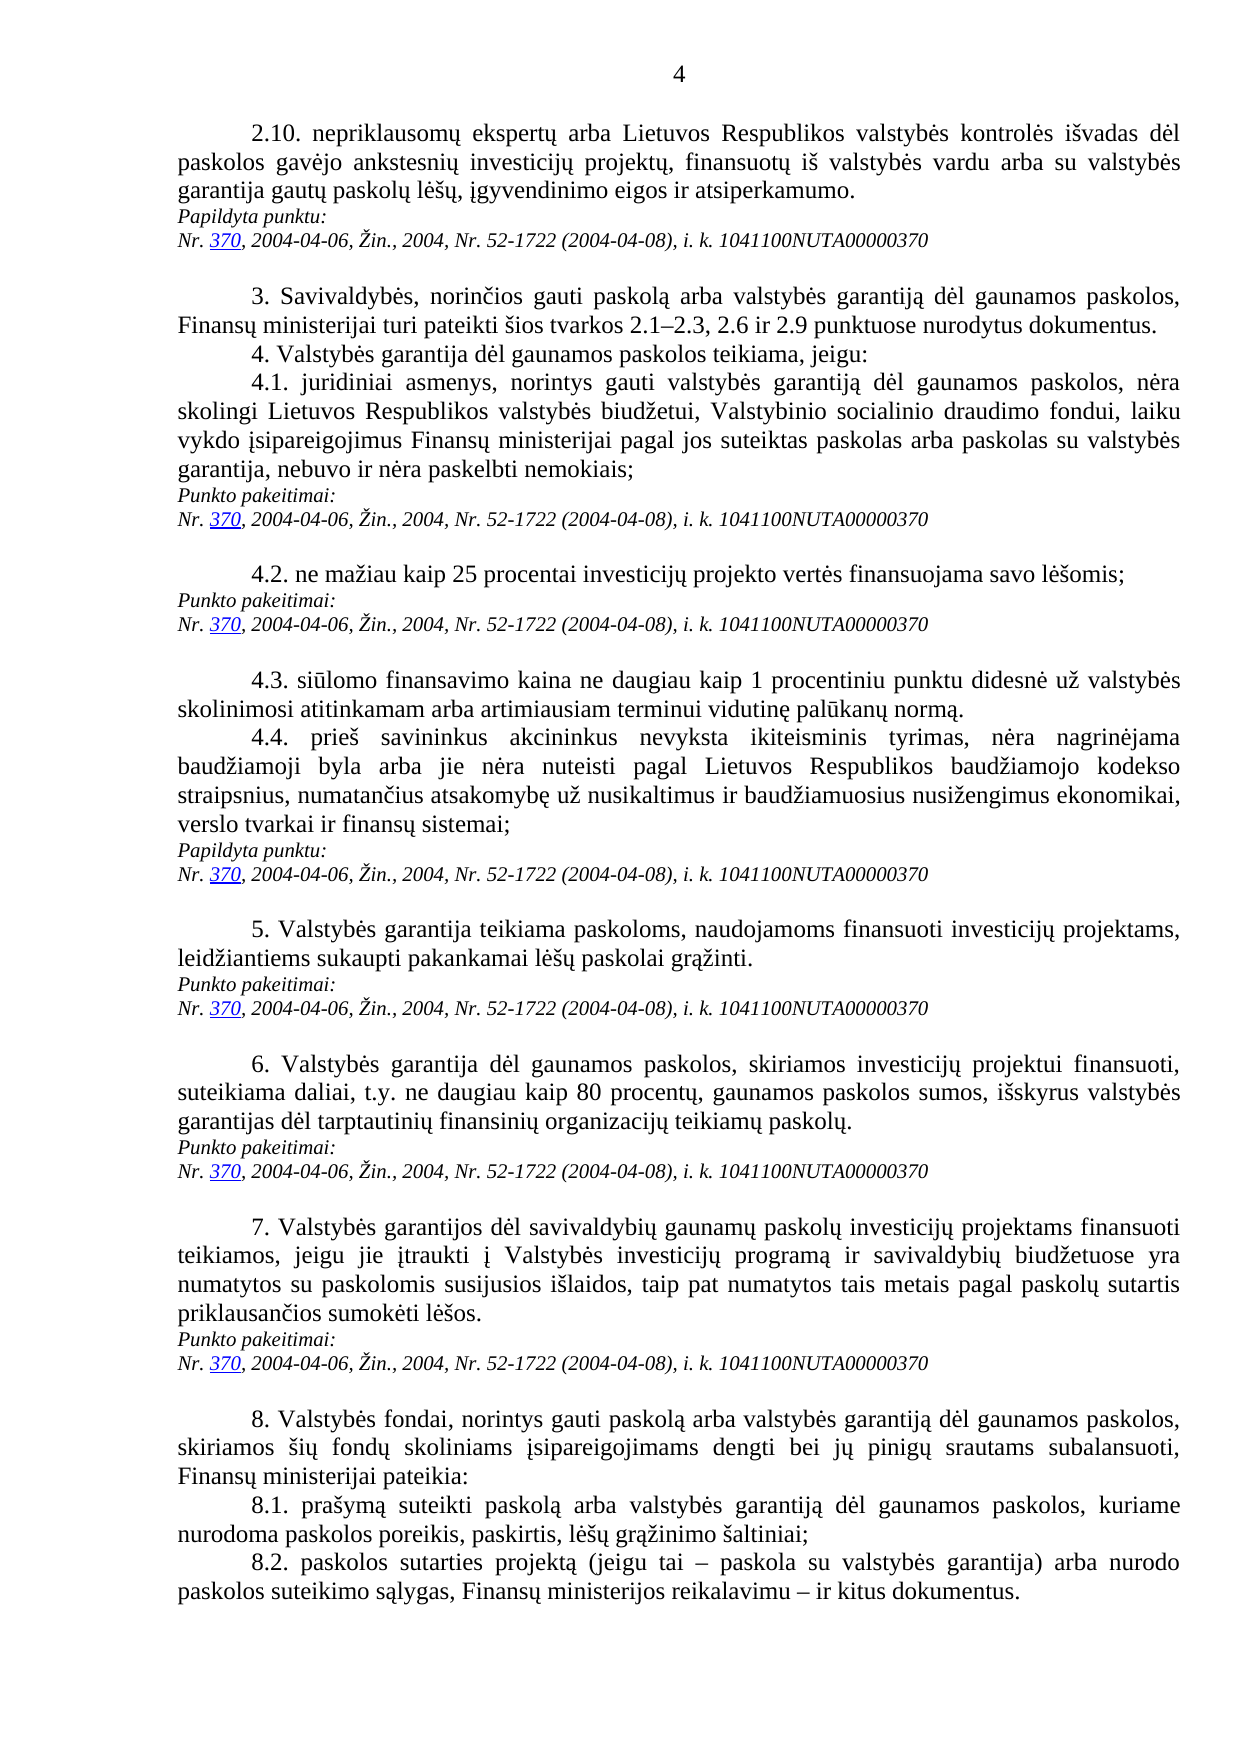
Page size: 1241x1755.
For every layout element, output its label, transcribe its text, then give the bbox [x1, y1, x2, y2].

text 5. Valstybės garantija teikiama paskoloms, naudojamoms finansuoti investicijų projektams, leidžiantiems sukaupti pakankamai lėšų paskolai grąžinti. [177, 914, 1181, 972]
text 6. Valstybės garantija dėl gaunamos paskolos, skiriamos investicijų projektui finansuoti, suteikiama daliai, t.y. ne daugiau kaip 80 procentų, gaunamos paskolos sumos, išskyrus valstybės garantijas dėl tarptautinių finansinių organizacijų teikiamų paskolų. [177, 1049, 1181, 1135]
text Nr. 370, 2004-04-06, Žin., 2004, Nr. 52-1722 (2004-04-08), i. k. 1041100NUTA00000370 [177, 228, 1181, 252]
text Nr. 370, 2004-04-06, Žin., 2004, Nr. 52-1722 (2004-04-08), i. k. 1041100NUTA00000370 [177, 612, 1181, 636]
text Punkto pakeitimai: [177, 972, 1181, 996]
text Nr. 370, 2004-04-06, Žin., 2004, Nr. 52-1722 (2004-04-08), i. k. 1041100NUTA00000370 [177, 1351, 1181, 1375]
text Punkto pakeitimai: [177, 588, 1181, 612]
text Punkto pakeitimai: [177, 1327, 1181, 1351]
text 8. Valstybės fondai, norintys gauti paskolą arba valstybės garantiją dėl gaunamos paskolos, skiriamos šių fondų skoliniams įsipareigojimams dengti bei jų pinigų srautams subalansuoti, Finansų ministerijai pateikia: [177, 1404, 1181, 1490]
text Nr. 370, 2004-04-06, Žin., 2004, Nr. 52-1722 (2004-04-08), i. k. 1041100NUTA00000370 [177, 507, 1181, 531]
text 4. Valstybės garantija dėl gaunamos paskolos teikiama, jeigu: [177, 339, 1181, 367]
text Nr. 370, 2004-04-06, Žin., 2004, Nr. 52-1722 (2004-04-08), i. k. 1041100NUTA00000370 [177, 1159, 1181, 1183]
text 7. Valstybės garantijos dėl savivaldybių gaunamų paskolų investicijų projektams finansuoti teikiamos, jeigu jie įtraukti į Valstybės investicijų programą ir savivaldybių biudžetuose yra numatytos su paskolomis susijusios išlaidos, taip pat numatytos tais metais pagal paskolų sutartis priklausančios sumokėti lėšos. [177, 1212, 1181, 1327]
text 2.10. nepriklausomų ekspertų arba Lietuvos Respublikos valstybės kontrolės išvadas dėl paskolos gavėjo ankstesnių investicijų projektų, finansuotų iš valstybės vardu arba su valstybės garantija gautų paskolų lėšų, įgyvendinimo eigos ir atsiperkamumo. [177, 118, 1181, 204]
text 3. Savivaldybės, norinčios gauti paskolą arba valstybės garantiją dėl gaunamos paskolos, Finansų ministerijai turi pateikti šios tvarkos 2.1–2.3, 2.6 ir 2.9 punktuose nurodytus dokumentus. [177, 281, 1181, 339]
text 8.1. prašymą suteikti paskolą arba valstybės garantiją dėl gaunamos paskolos, kuriame nurodoma paskolos poreikis, paskirtis, lėšų grąžinimo šaltiniai; [177, 1490, 1181, 1547]
text 4.4. prieš savininkus akcininkus nevyksta ikiteisminis tyrimas, nėra nagrinėjama baudžiamoji byla arba jie nėra nuteisti pagal Lietuvos Respublikos baudžiamojo kodekso straipsnius, numatančius atsakomybę už nusikaltimus ir baudžiamuosius nusižengimus ekonomikai, verslo tvarkai ir finansų sistemai; [177, 722, 1181, 837]
text Papildyta punktu: [177, 204, 1181, 228]
text 4.1. juridiniai asmenys, norintys gauti valstybės garantiją dėl gaunamos paskolos, nėra skolingi Lietuvos Respublikos valstybės biudžetui, Valstybinio socialinio draudimo fondui, laiku vykdo įsipareigojimus Finansų ministerijai pagal jos suteiktas paskolas arba paskolas su valstybės garantija, nebuvo ir nėra paskelbti nemokiais; [177, 367, 1181, 482]
text Papildyta punktu: [177, 837, 1181, 862]
text 8.2. paskolos sutarties projektą (jeigu tai – paskola su valstybės garantija) arba nurodo paskolos suteikimo sąlygas, Finansų ministerijos reikalavimu – ir kitus dokumentus. [177, 1547, 1181, 1605]
text 4.3. siūlomo finansavimo kaina ne daugiau kaip 1 procentiniu punktu didesnė už valstybės skolinimosi atitinkamam arba artimiausiam terminui vidutinę palūkanų normą. [177, 665, 1181, 722]
text 4.2. ne mažiau kaip 25 procentai investicijų projekto vertės finansuojama savo lėšomis; [177, 559, 1181, 588]
text Nr. 370, 2004-04-06, Žin., 2004, Nr. 52-1722 (2004-04-08), i. k. 1041100NUTA00000370 [177, 862, 1181, 886]
text Punkto pakeitimai: [177, 482, 1181, 507]
text Punkto pakeitimai: [177, 1135, 1181, 1159]
text Nr. 370, 2004-04-06, Žin., 2004, Nr. 52-1722 (2004-04-08), i. k. 1041100NUTA00000370 [177, 996, 1181, 1020]
